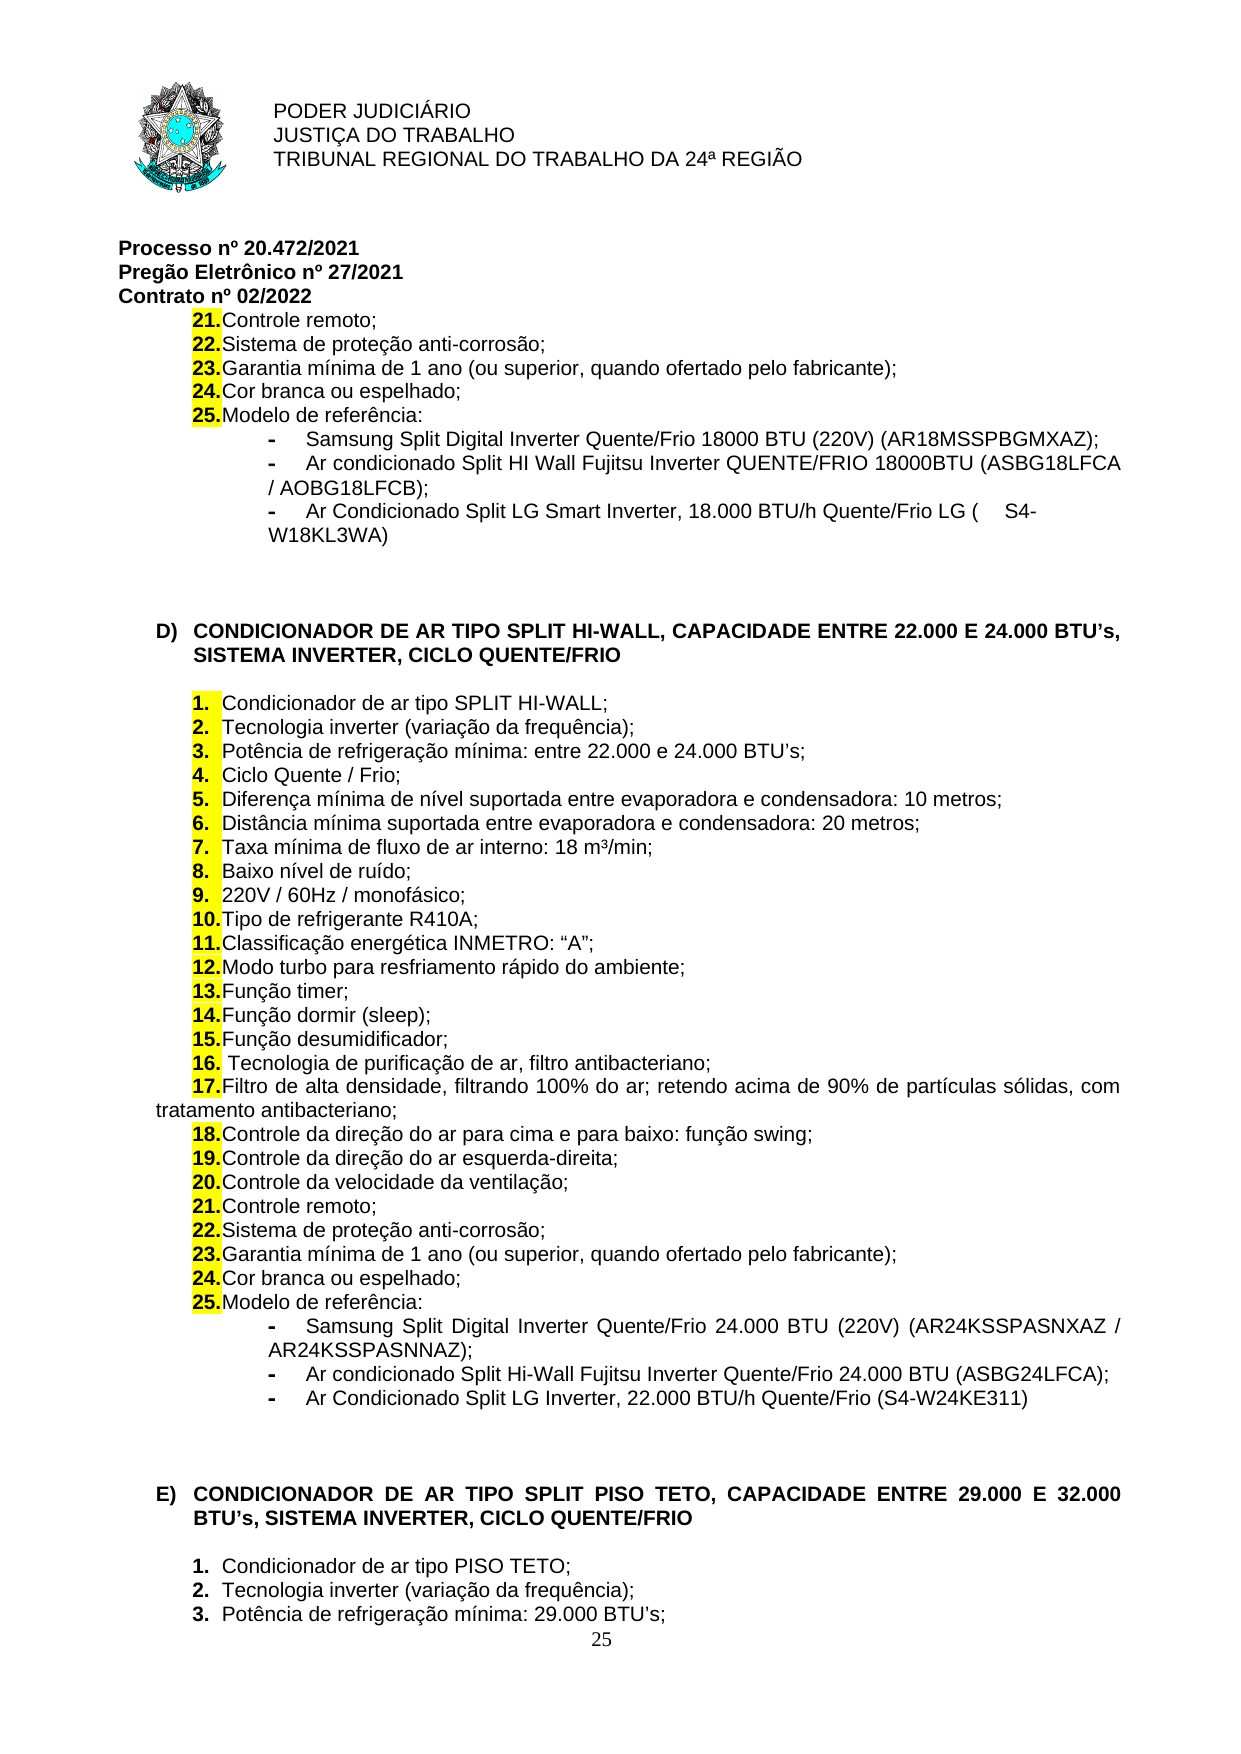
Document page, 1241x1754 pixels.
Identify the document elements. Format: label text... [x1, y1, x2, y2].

list Sistema de proteção anti-corrosão; [156, 1218, 192, 1242]
list Tipo de refrigerante R410A; [222, 907, 1122, 931]
list Função desumidificador; [222, 1026, 1122, 1050]
list Cor branca ou espelhado; [156, 1266, 192, 1290]
list Sistema de proteção anti-corrosão; [222, 1218, 1122, 1242]
list Função timer; [156, 978, 1122, 1002]
list Filtro de alta densidade, filtrando 100% do ar; retendo acima de 90% de partículas sólidas, com tratamento antibacteriano; [156, 1074, 1122, 1122]
list Modelo de referência: [222, 1290, 1122, 1314]
list Controle da velocidade da ventilação; [222, 1170, 1122, 1194]
list Ciclo Quente / Frio; [222, 763, 1122, 787]
list Samsung Split Digital Inverter Quente/Frio 18000 BTU (220V) (AR18MSSPBGMXAZ); [268, 427, 1122, 451]
list Diferença mínima de nível suportada entre evaporadora e condensadora: 10 metros; [222, 787, 1122, 811]
list Modo turbo para resfriamento rápido do ambiente; [156, 954, 1122, 978]
list Taxa mínima de fluxo de ar interno: 18 m³/min; [222, 835, 1122, 859]
picture [133, 81, 228, 193]
list Classificação energética INMETRO: “A”; [222, 931, 1122, 954]
list Cor branca ou espelhado; [222, 379, 1122, 403]
list Cor branca ou espelhado; [222, 1266, 1122, 1290]
list Controle remoto; [156, 1194, 192, 1218]
list [156, 763, 192, 787]
list CONDICIONADOR DE AR TIPO SPLIT HI-WALL, CAPACIDADE ENTRE 22.000 E 24.000 BTU’s, SISTEMA INVERTER, CICLO QUENTE/FRIO [156, 619, 1122, 667]
list Tecnologia de purificação de ar, filtro antibacteriano; [222, 1050, 1122, 1074]
list Controle remoto; [222, 1194, 1122, 1218]
list [156, 859, 192, 883]
list Distância mínima suportada entre evaporadora e condensadora: 20 metros; [222, 811, 1122, 835]
list Função desumidificador; [156, 1026, 192, 1050]
list Garantia mínima de 1 ano (ou superior, quando ofertado pelo fabricante); [222, 1242, 1122, 1266]
list Tecnologia inverter (variação da frequência); [222, 715, 1122, 739]
list Garantia mínima de 1 ano (ou superior, quando ofertado pelo fabricante); [222, 355, 1122, 379]
list [156, 883, 192, 907]
list CONDICIONADOR DE AR TIPO SPLIT PISO TETO, CAPACIDADE ENTRE 29.000 E 32.000 BTU’s, SISTEMA INVERTER, CICLO QUENTE/FRIO [156, 1482, 1122, 1530]
list Ar Condicionado Split LG Smart Inverter, 18.000 BTU/h Quente/Frio LG ( S4-W18KL3WA) [268, 499, 1122, 547]
list Tipo de refrigerante R410A; [156, 907, 192, 931]
list Controle da direção do ar esquerda-direita; [222, 1146, 1122, 1170]
list Ar condicionado Split Hi-Wall Fujitsu Inverter Quente/Frio 24.000 BTU (ASBG24LFCA); [268, 1362, 1122, 1386]
list [156, 691, 192, 715]
list Sistema de proteção anti-corrosão; [222, 331, 1122, 355]
list Controle da velocidade da ventilação; [156, 1170, 192, 1194]
list Samsung Split Digital Inverter Quente/Frio 24.000 BTU (220V) (AR24KSSPASNXAZ / AR24KSSPASNNAZ); [268, 1314, 1122, 1362]
list Controle da direção do ar para cima e para baixo: função swing; [222, 1122, 1122, 1146]
list Tecnologia inverter (variação da frequência); [192, 1578, 1122, 1602]
list Modelo de referência: [222, 403, 1122, 427]
list Potência de refrigeração mínima: 29.000 BTU’s; [192, 1602, 1122, 1626]
list Ar Condicionado Split LG Inverter, 22.000 BTU/h Quente/Frio (S4-W24KE311) [268, 1386, 1122, 1410]
list Ar condicionado Split HI Wall Fujitsu Inverter QUENTE/FRIO 18000BTU (ASBG18LFCA / AOBG18LFCB); [268, 451, 1122, 499]
list Condicionador de ar tipo PISO TETO; [192, 1554, 1122, 1578]
list Função dormir (sleep); [156, 1002, 1122, 1026]
list Condicionador de ar tipo SPLIT HI-WALL; [222, 691, 1122, 715]
list Controle remoto; [192, 307, 1122, 331]
list Controle da direção do ar esquerda-direita; [156, 1146, 192, 1170]
list 220V / 60Hz / monofásico; [222, 883, 1122, 907]
list Classificação energética INMETRO: “A”; [156, 931, 192, 954]
list Baixo nível de ruído; [222, 859, 1122, 883]
list Potência de refrigeração mínima: entre 22.000 e 24.000 BTU’s; [222, 739, 1122, 763]
